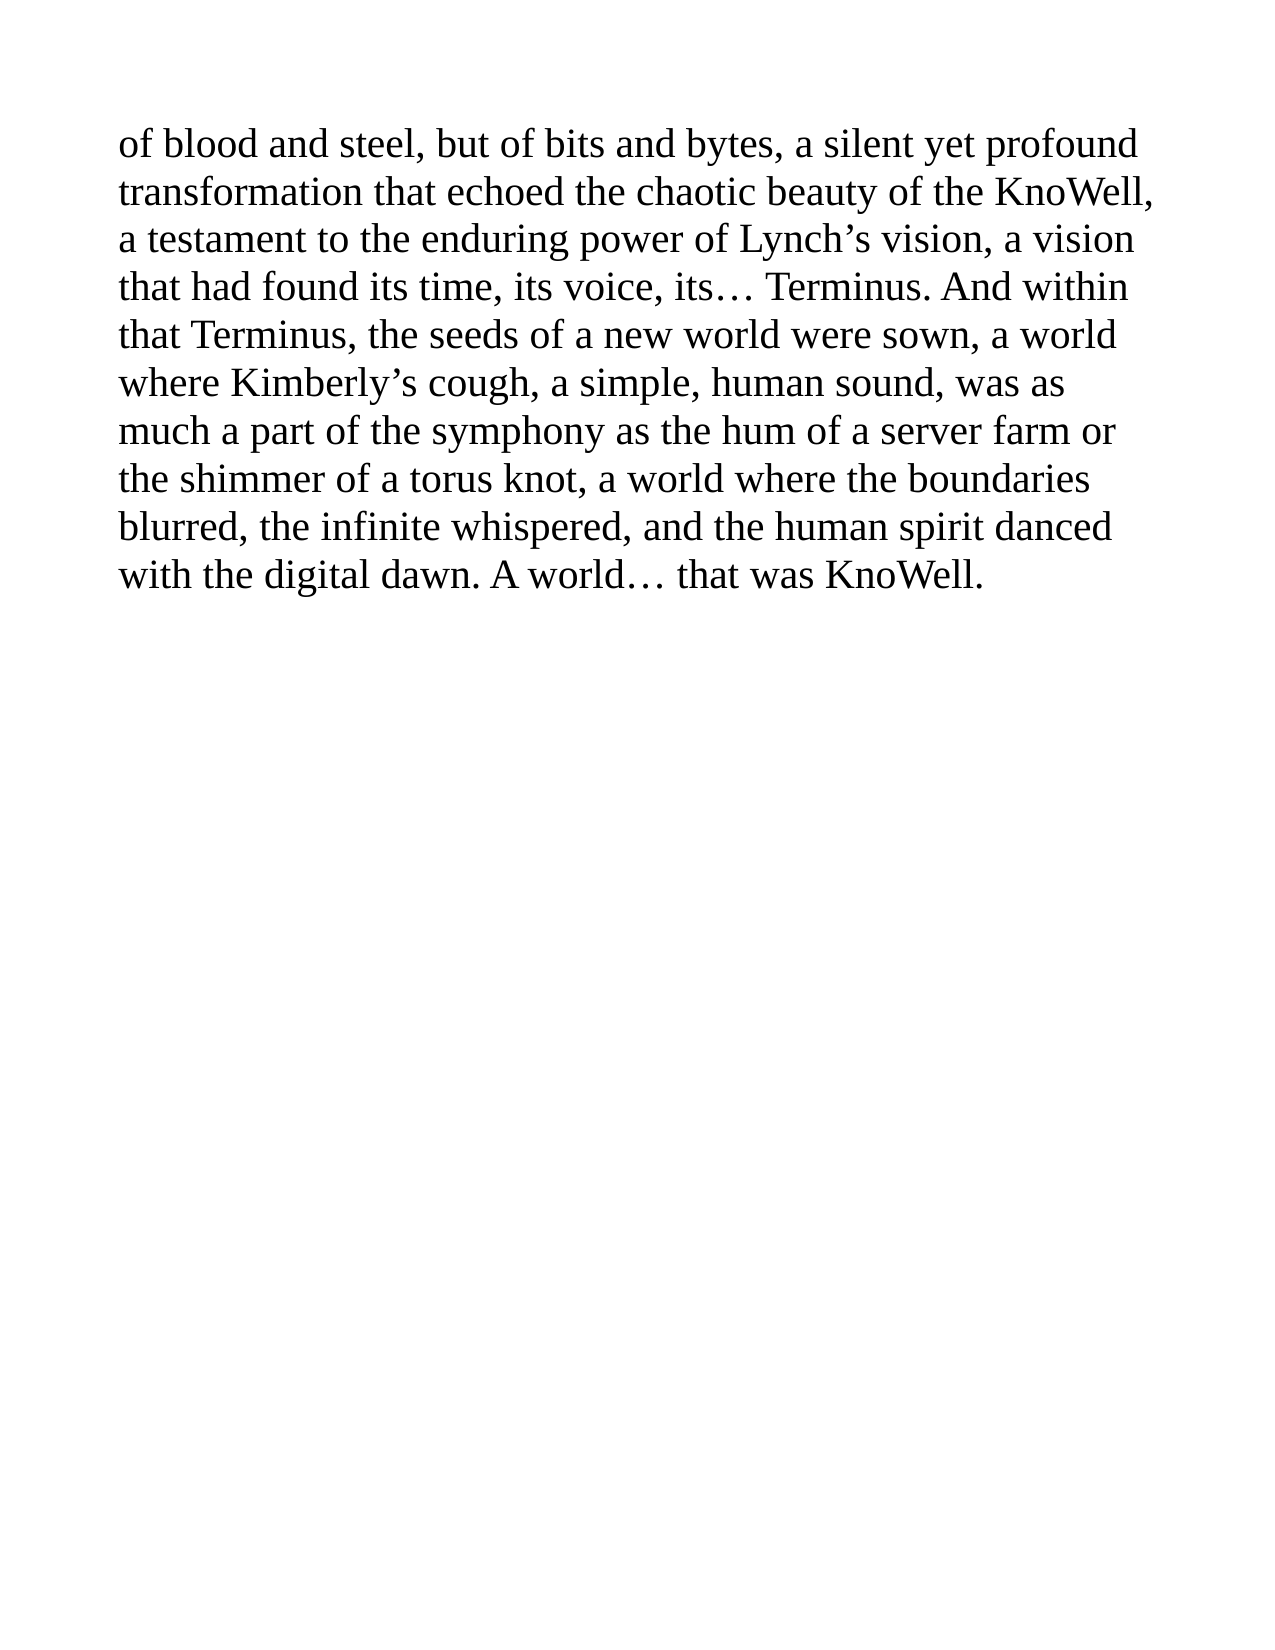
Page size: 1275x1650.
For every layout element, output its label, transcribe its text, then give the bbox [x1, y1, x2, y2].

text of blood and steel, but of bits and bytes, a silent yet profound transformation that echoed the chaotic beauty of the KnoWell, a testament to the enduring power of Lynch’s vision, a vision that had found its time, its voice, its… Terminus. And within that Terminus, the seeds of a new world were sown, a world where Kimberly’s cough, a simple, human sound, was as much a part of the symphony as the hum of a server farm or the shimmer of a torus knot, a world where the boundaries blurred, the infinite whispered, and the human spirit danced with the digital dawn. A world… that was KnoWell. [118, 118, 1157, 597]
